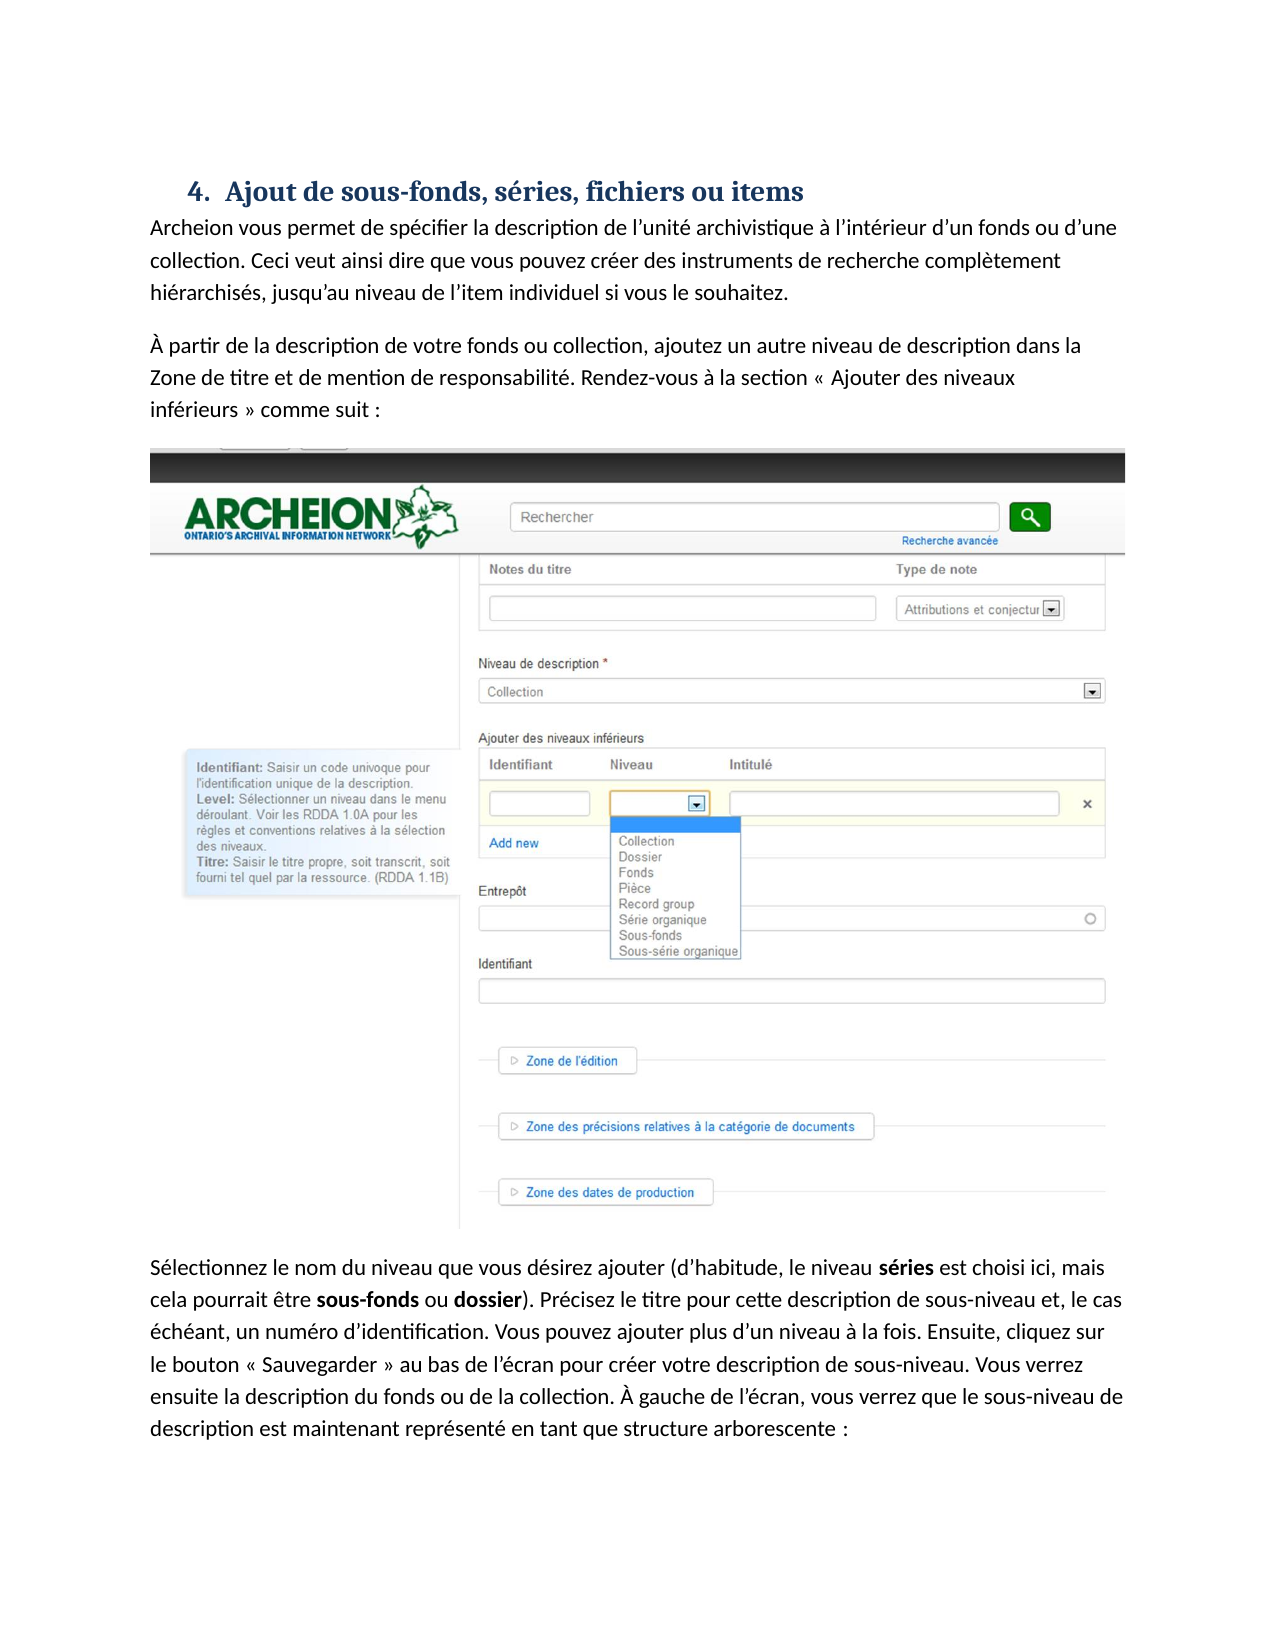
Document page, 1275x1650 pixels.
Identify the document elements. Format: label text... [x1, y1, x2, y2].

subtitle Ajout de sous-fonds, séries, fichiers ou items [187, 175, 1125, 208]
text Sélectionnez le nom du niveau que vous désirez ajouter (d’habitude, le niveau séries est choisi ici, mais cela pourrait être sous-fonds ou dossier). Précisez le titre pour cette description de sous-niveau et, le cas échéant, un numéro d’identification. Vous pouvez ajouter plus d’un niveau à la fois. Ensuite, cliquez sur le bouton « Sauvegarder » au bas de l’écran pour créer votre description de sous-niveau. Vous verrez ensuite la description du fonds ou de la collection. À gauche de l’écran, vous verrez que le sous-niveau de description est maintenant représenté en tant que structure arborescente : [150, 1253, 1125, 1442]
text À partir de la description de votre fonds ou collection, ajoutez un autre niveau de description dans la Zone de titre et de mention de responsabilité. Rendez-vous à la section « Ajouter des niveaux inférieurs » comme suit : [150, 331, 1125, 423]
picture [150, 448, 1125, 1229]
text Archeion vous permet de spécifier la description de l’unité archivistique à l’intérieur d’un fonds ou d’une collection. Ceci veut ainsi dire que vous pouvez créer des instruments de recherche complètement hiérarchisés, jusqu’au niveau de l’item individuel si vous le souhaitez. [150, 213, 1125, 306]
